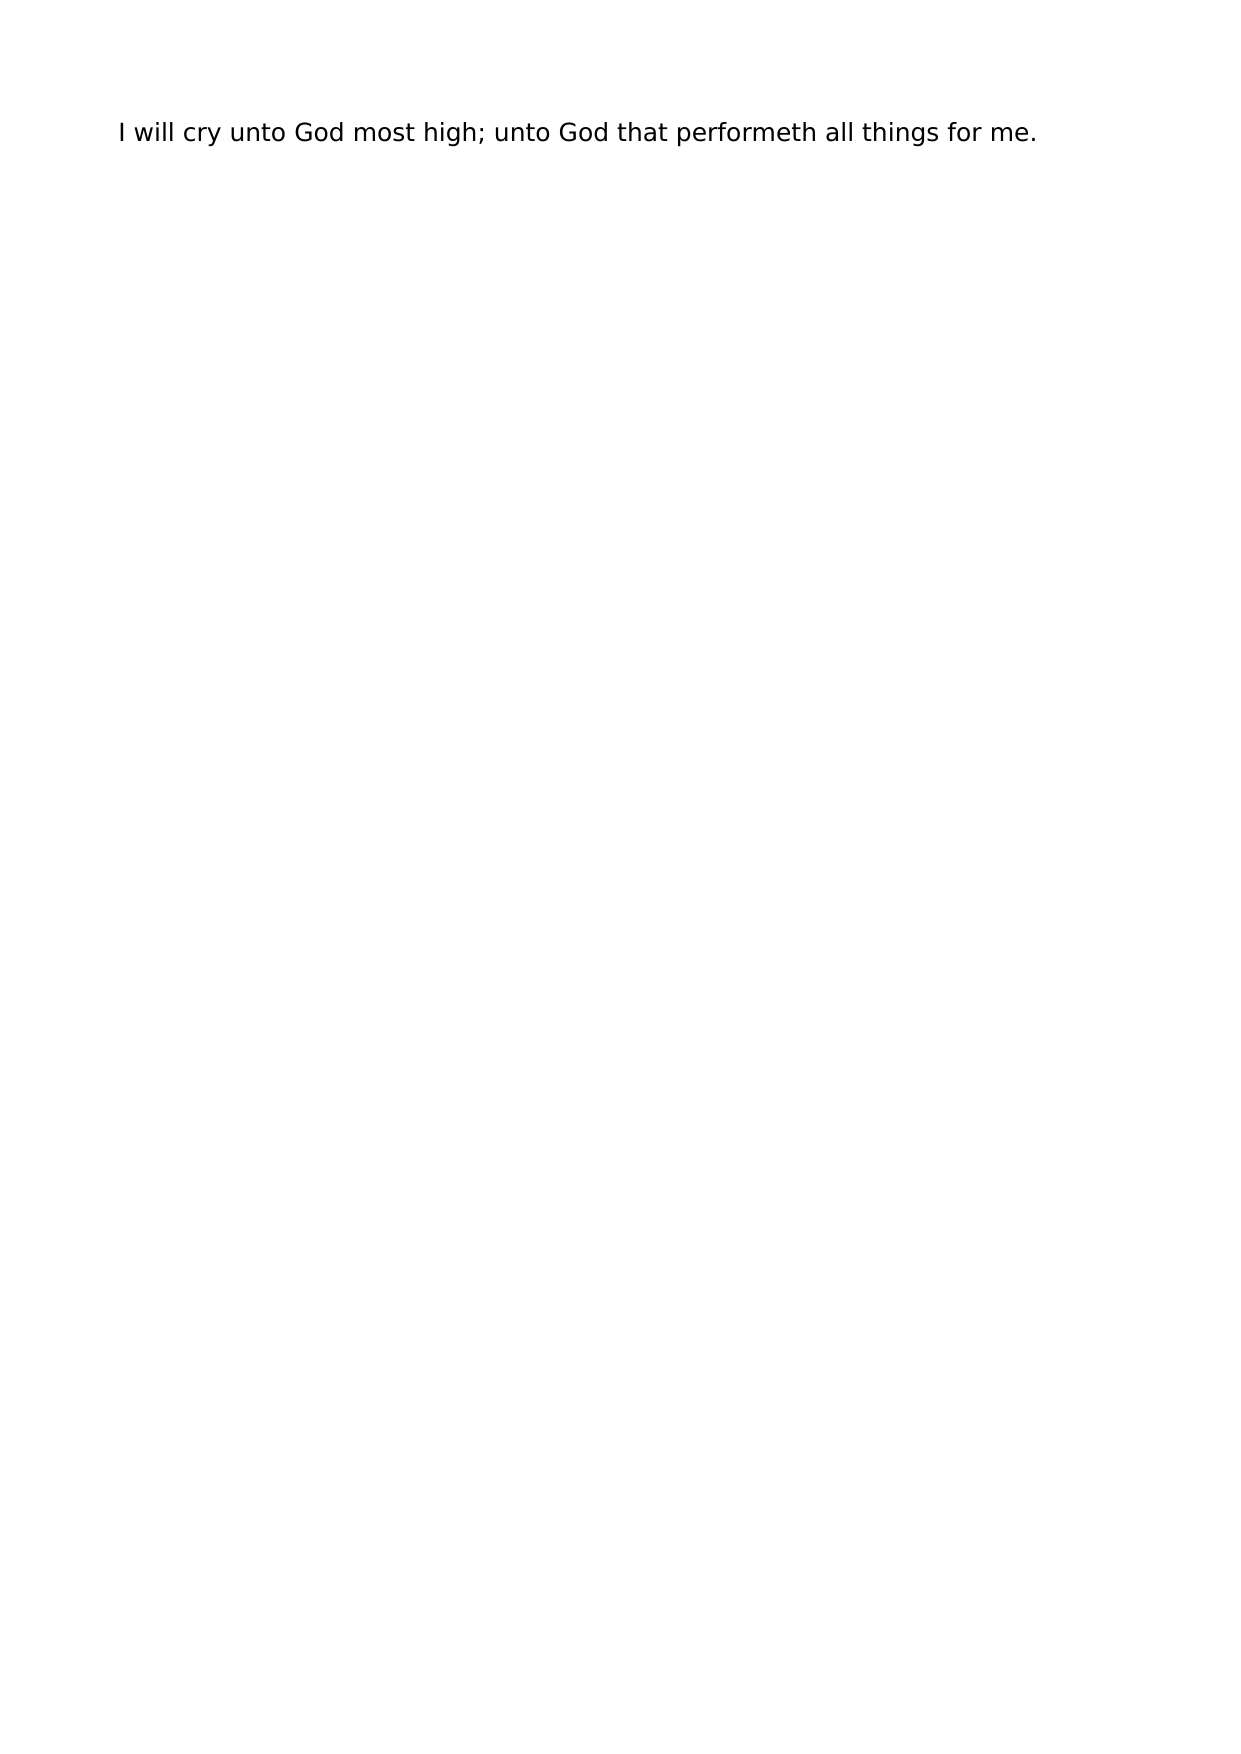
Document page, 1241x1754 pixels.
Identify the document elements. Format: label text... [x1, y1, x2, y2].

text I will cry unto God most high; unto God that performeth all things for me. [118, 118, 1122, 147]
